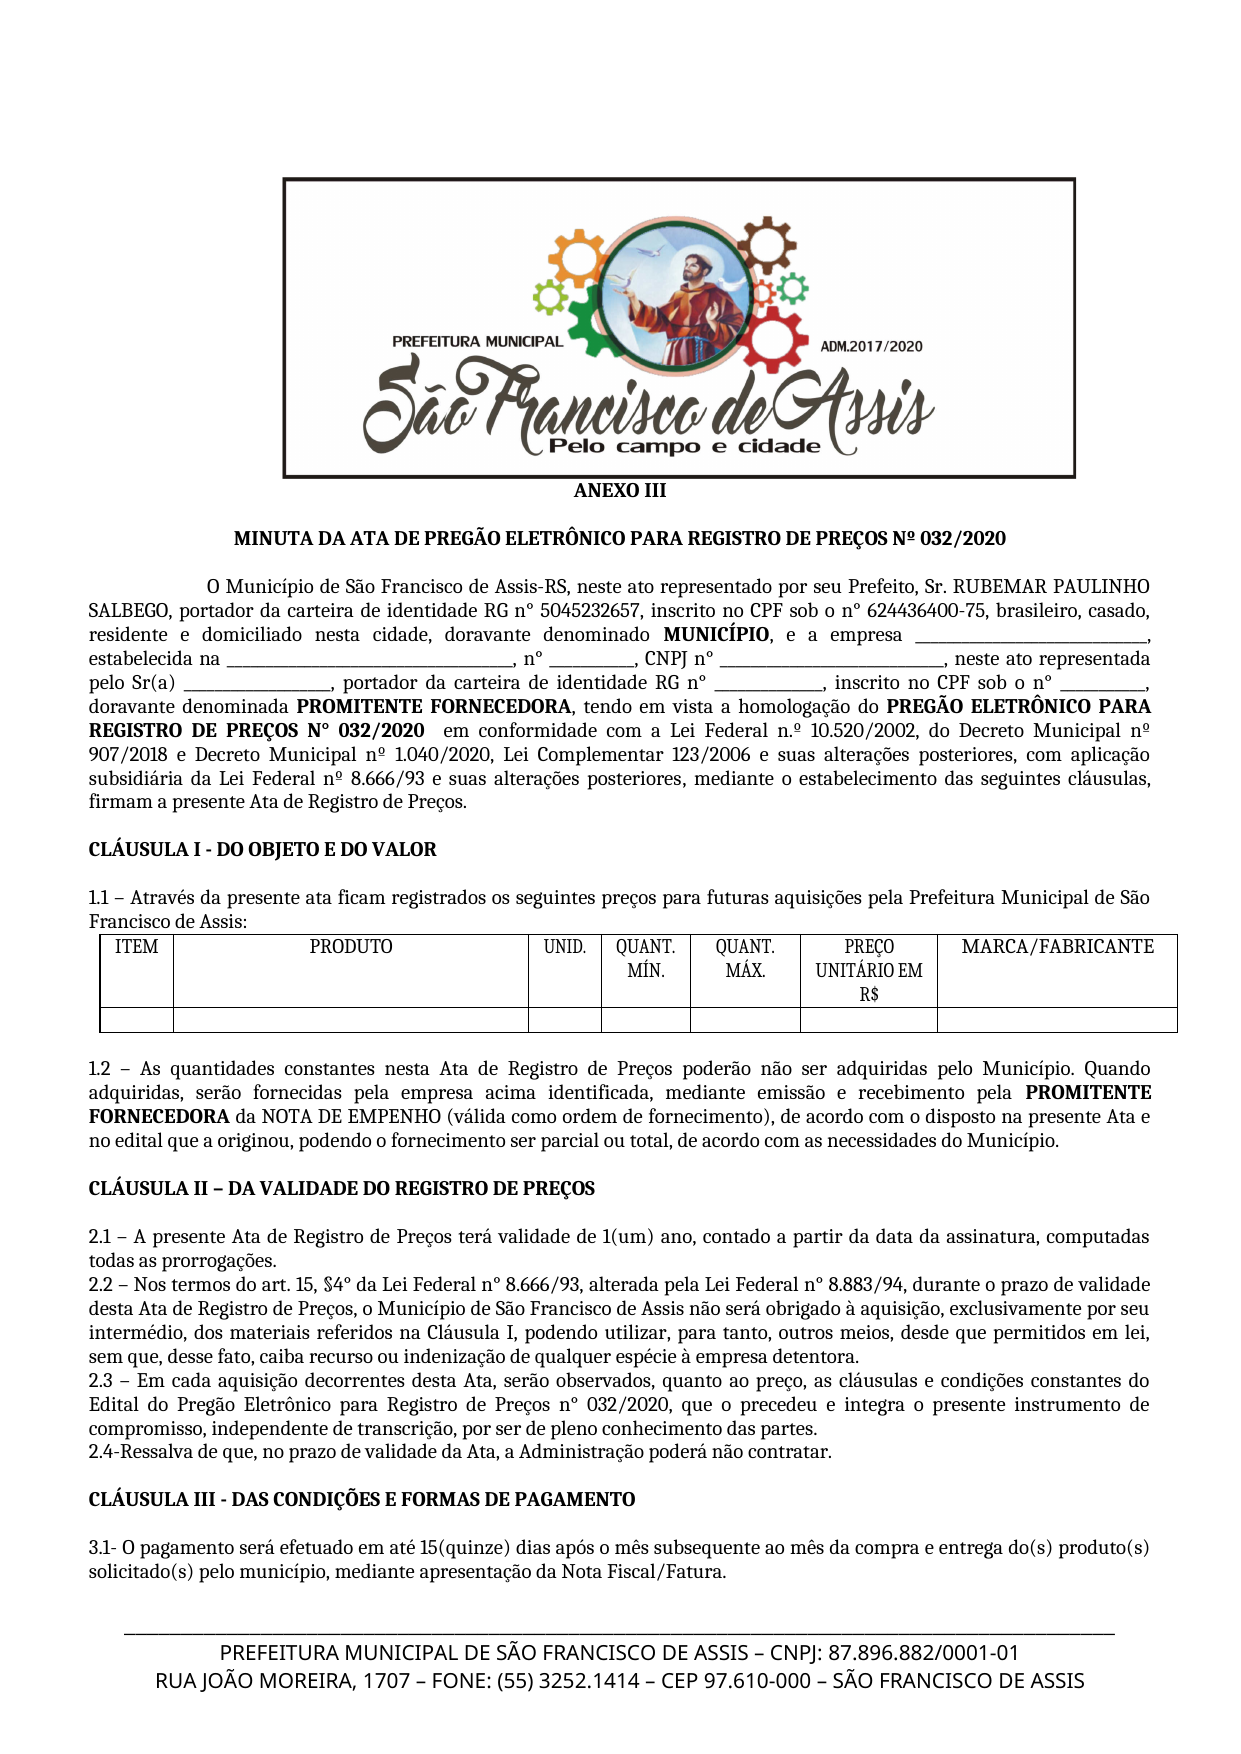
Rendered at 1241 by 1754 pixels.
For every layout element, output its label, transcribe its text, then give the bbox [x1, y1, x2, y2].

table_header QUANT. MÍN. [602, 935, 690, 1007]
table_header PREÇO UNITÁRIO EM R$ [801, 935, 937, 1007]
table_header MARCA/FABRICANTE [938, 935, 1177, 1007]
text 2.4-Ressalva de que, no prazo de validade da Ata, a Administração poderá não contratar. [89, 1440, 1152, 1464]
table_cell [529, 1008, 601, 1032]
text ANEXO III [89, 479, 1152, 503]
text 1.1 – Através da presente ata ficam registrados os seguintes preços para futuras aquisições pela Prefeitura Municipal de São Francisco de Assis: [89, 886, 1152, 934]
text CLÁUSULA II – DA VALIDADE DO REGISTRO DE PREÇOS [89, 1177, 1152, 1201]
text 3.1- O pagamento será efetuado em até 15(quinze) dias após o mês subsequente ao mês da compra e entrega do(s) produto(s) solicitado(s) pelo município, mediante apresentação da Nota Fiscal/Fatura. [89, 1536, 1152, 1584]
table_cell [691, 1008, 800, 1032]
text 2.3 – Em cada aquisição decorrentes desta Ata, serão observados, quanto ao preço, as cláusulas e condições constantes do Edital do Pregão Eletrônico para Registro de Preços n° 032/2020, que o precedeu e integra o presente instrumento de compromisso, independente de transcrição, por ser de pleno conhecimento das partes. [89, 1368, 1152, 1440]
table_cell [938, 1008, 1177, 1032]
text MINUTA DA ATA DE PREGÃO ELETRÔNICO PARA REGISTRO DE PREÇOS Nº 032/2020 [89, 527, 1152, 551]
text CLÁUSULA I - DO OBJETO E DO VALOR [89, 838, 1152, 862]
text CLÁUSULA III - DAS CONDIÇÕES E FORMAS DE PAGAMENTO [89, 1488, 1152, 1512]
text 2.2 – Nos termos do art. 15, §4° da Lei Federal n° 8.666/93, alterada pela Lei Federal n° 8.883/94, durante o prazo de validade desta Ata de Registro de Preços, o Município de São Francisco de Assis não será obrigado à aquisição, exclusivamente por seu intermédio, dos materiais referidos na Cláusula I, podendo utilizar, para tanto, outros meios, desde que permitidos em lei, sem que, desse fato, caiba recurso ou indenização de qualquer espécie à empresa detentora. [89, 1272, 1152, 1368]
table_header PRODUTO [174, 935, 528, 1007]
table_cell [174, 1008, 528, 1032]
text O Município de São Francisco de Assis-RS, neste ato representado por seu Prefeito, Sr. RUBEMAR PAULINHO SALBEGO, portador da carteira de identidade RG n° 5045232657, inscrito no CPF sob o n° 624436400-75, brasileiro, casado, residente e domiciliado nesta cidade, doravante denominado MUNICÍPIO, e a empresa ______________________________, estabelecida na _____________________________________, n° ___________, CNPJ n° _____________________________, neste ato representada pelo Sr(a) ___________________, portador da carteira de identidade RG n° ______________, inscrito no CPF sob o n° ___________, doravante denominada PROMITENTE FORNECEDORA, tendo em vista a homologação do PREGÃO ELETRÔNICO PARA REGISTRO DE PREÇOS N° 032/2020 em conformidade com a Lei Federal n.º 10.520/2002, do Decreto Municipal nº 907/2018 e Decreto Municipal nº 1.040/2020, Lei Complementar 123/2006 e suas alterações posteriores, com aplicação subsidiária da Lei Federal nº 8.666/93 e suas alterações posteriores, mediante o estabelecimento das seguintes cláusulas, firmam a presente Ata de Registro de Preços. [89, 574, 1152, 814]
table_header QUANT. MÁX. [691, 935, 800, 1007]
table_cell [101, 1008, 173, 1032]
text 1.2 – As quantidades constantes nesta Ata de Registro de Preços poderão não ser adquiridas pelo Município. Quando adquiridas, serão fornecidas pela empresa acima identificada, mediante emissão e recebimento pela PROMITENTE FORNECEDORA da NOTA DE EMPENHO (válida como ordem de fornecimento), de acordo com o disposto na presente Ata e no edital que a originou, podendo o fornecimento ser parcial ou total, de acordo com as necessidades do Município. [89, 1057, 1152, 1153]
text 2.1 – A presente Ata de Registro de Preços terá validade de 1(um) ano, contado a partir da data da assinatura, computadas todas as prorrogações. [89, 1224, 1152, 1272]
table_cell [801, 1008, 937, 1032]
table_cell [602, 1008, 690, 1032]
table_header UNID. [529, 935, 601, 1007]
table_header ITEM [101, 935, 173, 1007]
